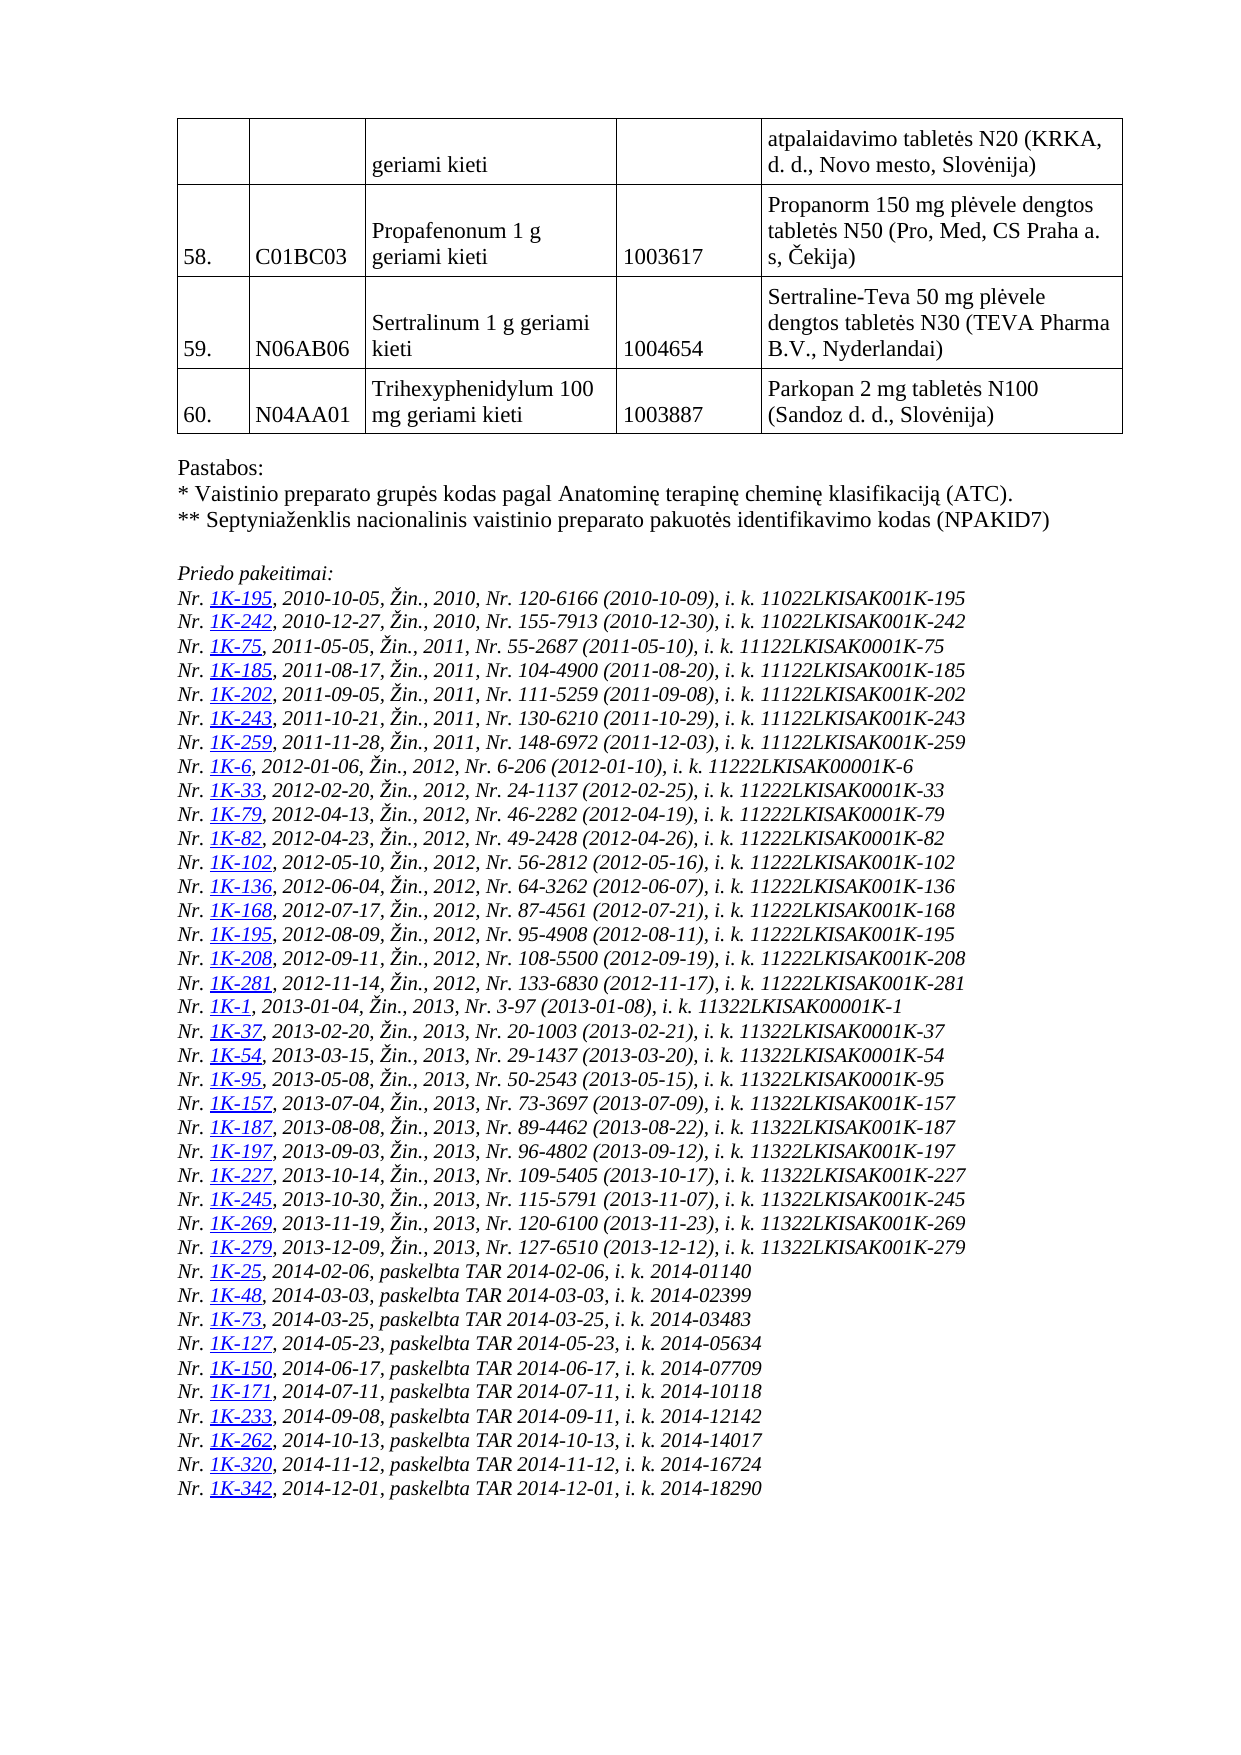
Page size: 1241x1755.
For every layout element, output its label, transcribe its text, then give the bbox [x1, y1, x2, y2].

text Nr. 1K-187, 2013-08-08, Žin., 2013, Nr. 89-4462 (2013-08-22), i. k. 11322LKISAK001K-187 [177, 1115, 1122, 1139]
text Nr. 1K-242, 2010-12-27, Žin., 2010, Nr. 155-7913 (2010-12-30), i. k. 11022LKISAK001K-242 [177, 609, 1122, 633]
text Nr. 1K-171, 2014-07-11, paskelbta TAR 2014-07-11, i. k. 2014-10118 [177, 1379, 1122, 1403]
table_cell [250, 119, 365, 184]
table_cell 59. [178, 277, 249, 368]
text Nr. 1K-197, 2013-09-03, Žin., 2013, Nr. 96-4802 (2013-09-12), i. k. 11322LKISAK001K-197 [177, 1139, 1122, 1163]
text Nr. 1K-150, 2014-06-17, paskelbta TAR 2014-06-17, i. k. 2014-07709 [177, 1355, 1122, 1379]
table_cell atpalaidavimo tabletės N20 (KRKA, d. d., Novo mesto, Slovėnija) [762, 119, 1122, 184]
table_cell Parkopan 2 mg tabletės N100 (Sandoz d. d., Slovėnija) [762, 369, 1122, 433]
text Pastabos: [177, 453, 1122, 480]
text Nr. 1K-233, 2014-09-08, paskelbta TAR 2014-09-11, i. k. 2014-12142 [177, 1403, 1122, 1428]
text Nr. 1K-202, 2011-09-05, Žin., 2011, Nr. 111-5259 (2011-09-08), i. k. 11122LKISAK001K-202 [177, 682, 1122, 706]
text Nr. 1K-185, 2011-08-17, Žin., 2011, Nr. 104-4900 (2011-08-20), i. k. 11122LKISAK001K-185 [177, 658, 1122, 682]
text Nr. 1K-157, 2013-07-04, Žin., 2013, Nr. 73-3697 (2013-07-09), i. k. 11322LKISAK001K-157 [177, 1091, 1122, 1115]
table_cell geriami kieti [366, 119, 616, 184]
text Nr. 1K-262, 2014-10-13, paskelbta TAR 2014-10-13, i. k. 2014-14017 [177, 1428, 1122, 1452]
text Nr. 1K-136, 2012-06-04, Žin., 2012, Nr. 64-3262 (2012-06-07), i. k. 11222LKISAK001K-136 [177, 874, 1122, 898]
text Priedo pakeitimai: [177, 561, 1122, 585]
text Nr. 1K-75, 2011-05-05, Žin., 2011, Nr. 55-2687 (2011-05-10), i. k. 11122LKISAK0001K-75 [177, 633, 1122, 658]
text Nr. 1K-245, 2013-10-30, Žin., 2013, Nr. 115-5791 (2013-11-07), i. k. 11322LKISAK001K-245 [177, 1187, 1122, 1211]
text Nr. 1K-208, 2012-09-11, Žin., 2012, Nr. 108-5500 (2012-09-19), i. k. 11222LKISAK001K-208 [177, 946, 1122, 970]
text Nr. 1K-320, 2014-11-12, paskelbta TAR 2014-11-12, i. k. 2014-16724 [177, 1452, 1122, 1476]
text * Vaistinio preparato grupės kodas pagal Anatominę terapinę cheminę klasifikaciją (ATC). [177, 480, 1122, 506]
text Nr. 1K-37, 2013-02-20, Žin., 2013, Nr. 20-1003 (2013-02-21), i. k. 11322LKISAK0001K-37 [177, 1018, 1122, 1043]
text Nr. 1K-243, 2011-10-21, Žin., 2011, Nr. 130-6210 (2011-10-29), i. k. 11122LKISAK001K-243 [177, 706, 1122, 730]
text Nr. 1K-6, 2012-01-06, Žin., 2012, Nr. 6-206 (2012-01-10), i. k. 11222LKISAK00001K-6 [177, 754, 1122, 778]
text Nr. 1K-1, 2013-01-04, Žin., 2013, Nr. 3-97 (2013-01-08), i. k. 11322LKISAK00001K-1 [177, 994, 1122, 1018]
text Nr. 1K-48, 2014-03-03, paskelbta TAR 2014-03-03, i. k. 2014-02399 [177, 1283, 1122, 1307]
text Nr. 1K-195, 2012-08-09, Žin., 2012, Nr. 95-4908 (2012-08-11), i. k. 11222LKISAK001K-195 [177, 922, 1122, 946]
text Nr. 1K-259, 2011-11-28, Žin., 2011, Nr. 148-6972 (2011-12-03), i. k. 11122LKISAK001K-259 [177, 730, 1122, 754]
table_cell 58. [178, 185, 249, 276]
table_cell Sertraline-Teva 50 mg plėvele dengtos tabletės N30 (TEVA Pharma B.V., Nyderlandai) [762, 277, 1122, 368]
text Nr. 1K-54, 2013-03-15, Žin., 2013, Nr. 29-1437 (2013-03-20), i. k. 11322LKISAK0001K-54 [177, 1043, 1122, 1067]
text Nr. 1K-95, 2013-05-08, Žin., 2013, Nr. 50-2543 (2013-05-15), i. k. 11322LKISAK0001K-95 [177, 1067, 1122, 1091]
table_cell N04AA01 [250, 369, 365, 433]
table_cell 1003887 [617, 369, 761, 433]
text Nr. 1K-168, 2012-07-17, Žin., 2012, Nr. 87-4561 (2012-07-21), i. k. 11222LKISAK001K-168 [177, 898, 1122, 922]
text Nr. 1K-269, 2013-11-19, Žin., 2013, Nr. 120-6100 (2013-11-23), i. k. 11322LKISAK001K-269 [177, 1211, 1122, 1235]
table_cell 1003617 [617, 185, 761, 276]
table_cell Propanorm 150 mg plėvele dengtos tabletės N50 (Pro, Med, CS Praha a. s, Čekija) [762, 185, 1122, 276]
table_cell Propafenonum 1 g geriami kieti [366, 185, 616, 276]
text Nr. 1K-281, 2012-11-14, Žin., 2012, Nr. 133-6830 (2012-11-17), i. k. 11222LKISAK001K-281 [177, 970, 1122, 994]
table_cell Sertralinum 1 g geriami kieti [366, 277, 616, 368]
table_cell [617, 119, 761, 184]
text Nr. 1K-82, 2012-04-23, Žin., 2012, Nr. 49-2428 (2012-04-26), i. k. 11222LKISAK0001K-82 [177, 826, 1122, 850]
table_cell 60. [178, 369, 249, 433]
table_cell Trihexyphenidylum 100 mg geriami kieti [366, 369, 616, 433]
text Nr. 1K-73, 2014-03-25, paskelbta TAR 2014-03-25, i. k. 2014-03483 [177, 1307, 1122, 1331]
text Nr. 1K-127, 2014-05-23, paskelbta TAR 2014-05-23, i. k. 2014-05634 [177, 1331, 1122, 1355]
text Nr. 1K-25, 2014-02-06, paskelbta TAR 2014-02-06, i. k. 2014-01140 [177, 1259, 1122, 1283]
text Nr. 1K-195, 2010-10-05, Žin., 2010, Nr. 120-6166 (2010-10-09), i. k. 11022LKISAK001K-195 [177, 585, 1122, 609]
table_cell N06AB06 [250, 277, 365, 368]
text Nr. 1K-342, 2014-12-01, paskelbta TAR 2014-12-01, i. k. 2014-18290 [177, 1476, 1122, 1500]
text Nr. 1K-102, 2012-05-10, Žin., 2012, Nr. 56-2812 (2012-05-16), i. k. 11222LKISAK001K-102 [177, 850, 1122, 874]
text ** Septyniaženklis nacionalinis vaistinio preparato pakuotės identifikavimo kodas (NPAKID7) [177, 506, 1122, 533]
text Nr. 1K-33, 2012-02-20, Žin., 2012, Nr. 24-1137 (2012-02-25), i. k. 11222LKISAK0001K-33 [177, 778, 1122, 802]
text Nr. 1K-79, 2012-04-13, Žin., 2012, Nr. 46-2282 (2012-04-19), i. k. 11222LKISAK0001K-79 [177, 802, 1122, 826]
table_cell 1004654 [617, 277, 761, 368]
table_cell [178, 119, 249, 184]
table_cell C01BC03 [250, 185, 365, 276]
text Nr. 1K-227, 2013-10-14, Žin., 2013, Nr. 109-5405 (2013-10-17), i. k. 11322LKISAK001K-227 [177, 1163, 1122, 1187]
text Nr. 1K-279, 2013-12-09, Žin., 2013, Nr. 127-6510 (2013-12-12), i. k. 11322LKISAK001K-279 [177, 1235, 1122, 1259]
